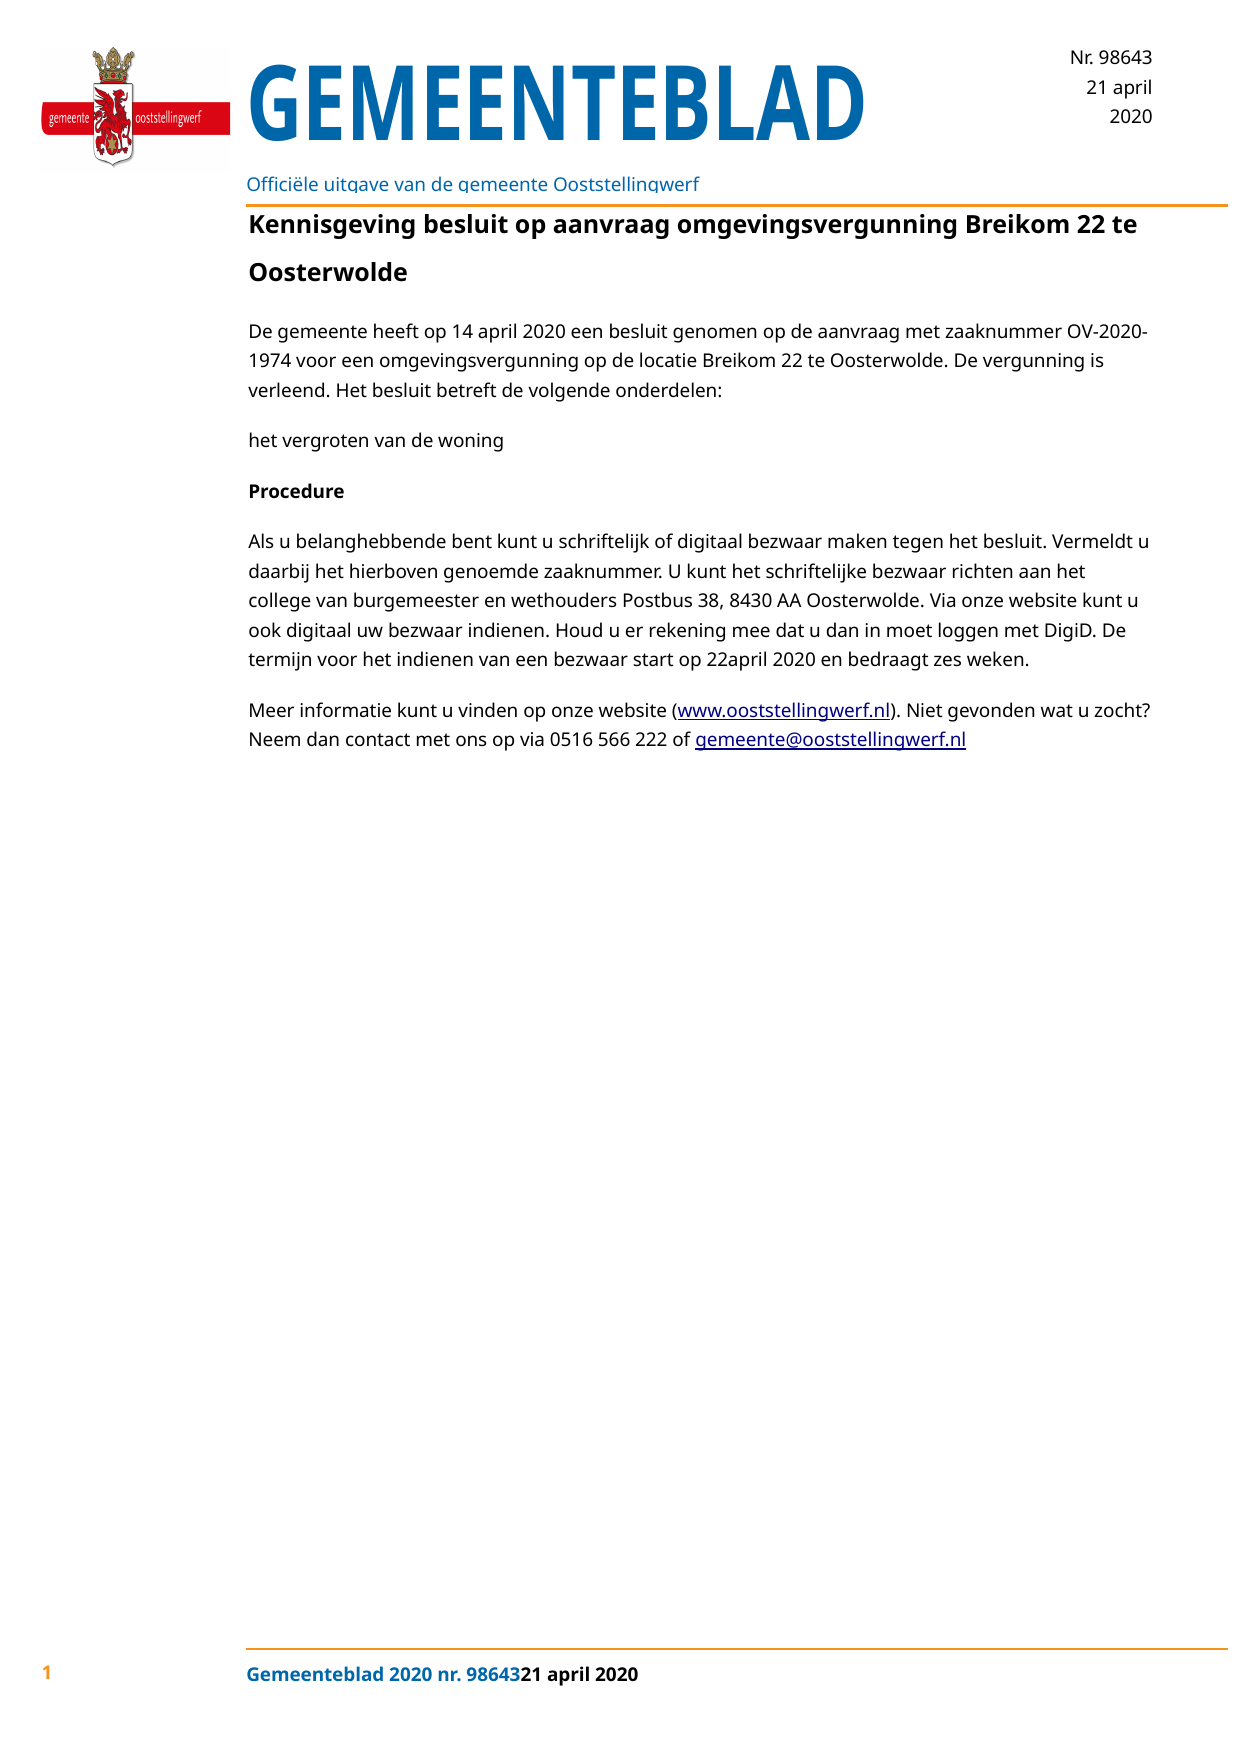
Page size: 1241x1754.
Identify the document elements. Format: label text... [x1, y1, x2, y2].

text Als u belanghebbende bent kunt u schriftelijk of digitaal bezwaar maken tegen het besluit. Vermeldt u daarbij het hierboven genoemde zaaknummer. U kunt het schriftelijke bezwaar richten aan het college van burgemeester en wethouders Postbus 38, 8430 AA Oosterwolde. Via onze website kunt u ook digitaal uw bezwaar indienen. Houd u er rekening mee dat u dan in moet loggen met DigiD. De termijn voor het indienen van een bezwaar start op 22april 2020 en bedraagt zes weken. [248, 528, 1152, 672]
text Meer informatie kunt u vinden op onze website (www.ooststellingwerf.nl). Niet gevonden wat u zocht? Neem dan contact met ons op via 0516 566 222 of gemeente@ooststellingwerf.nl [248, 697, 1152, 752]
picture [41, 47, 231, 172]
text De gemeente heeft op 14 april 2020 een besluit genomen op de aanvraag met zaaknummer OV-2020-1974 voor een omgevingsvergunning op de locatie Breikom 22 te Oosterwolde. De vergunning is verleend. Het besluit betreft de volgende onderdelen: [248, 318, 1152, 403]
text Kennisgeving besluit op aanvraag omgevingsvergunning Breikom 22 te Oosterwolde [248, 207, 1152, 288]
text Procedure [248, 478, 1152, 504]
text het vergroten van de woning [248, 427, 1152, 453]
